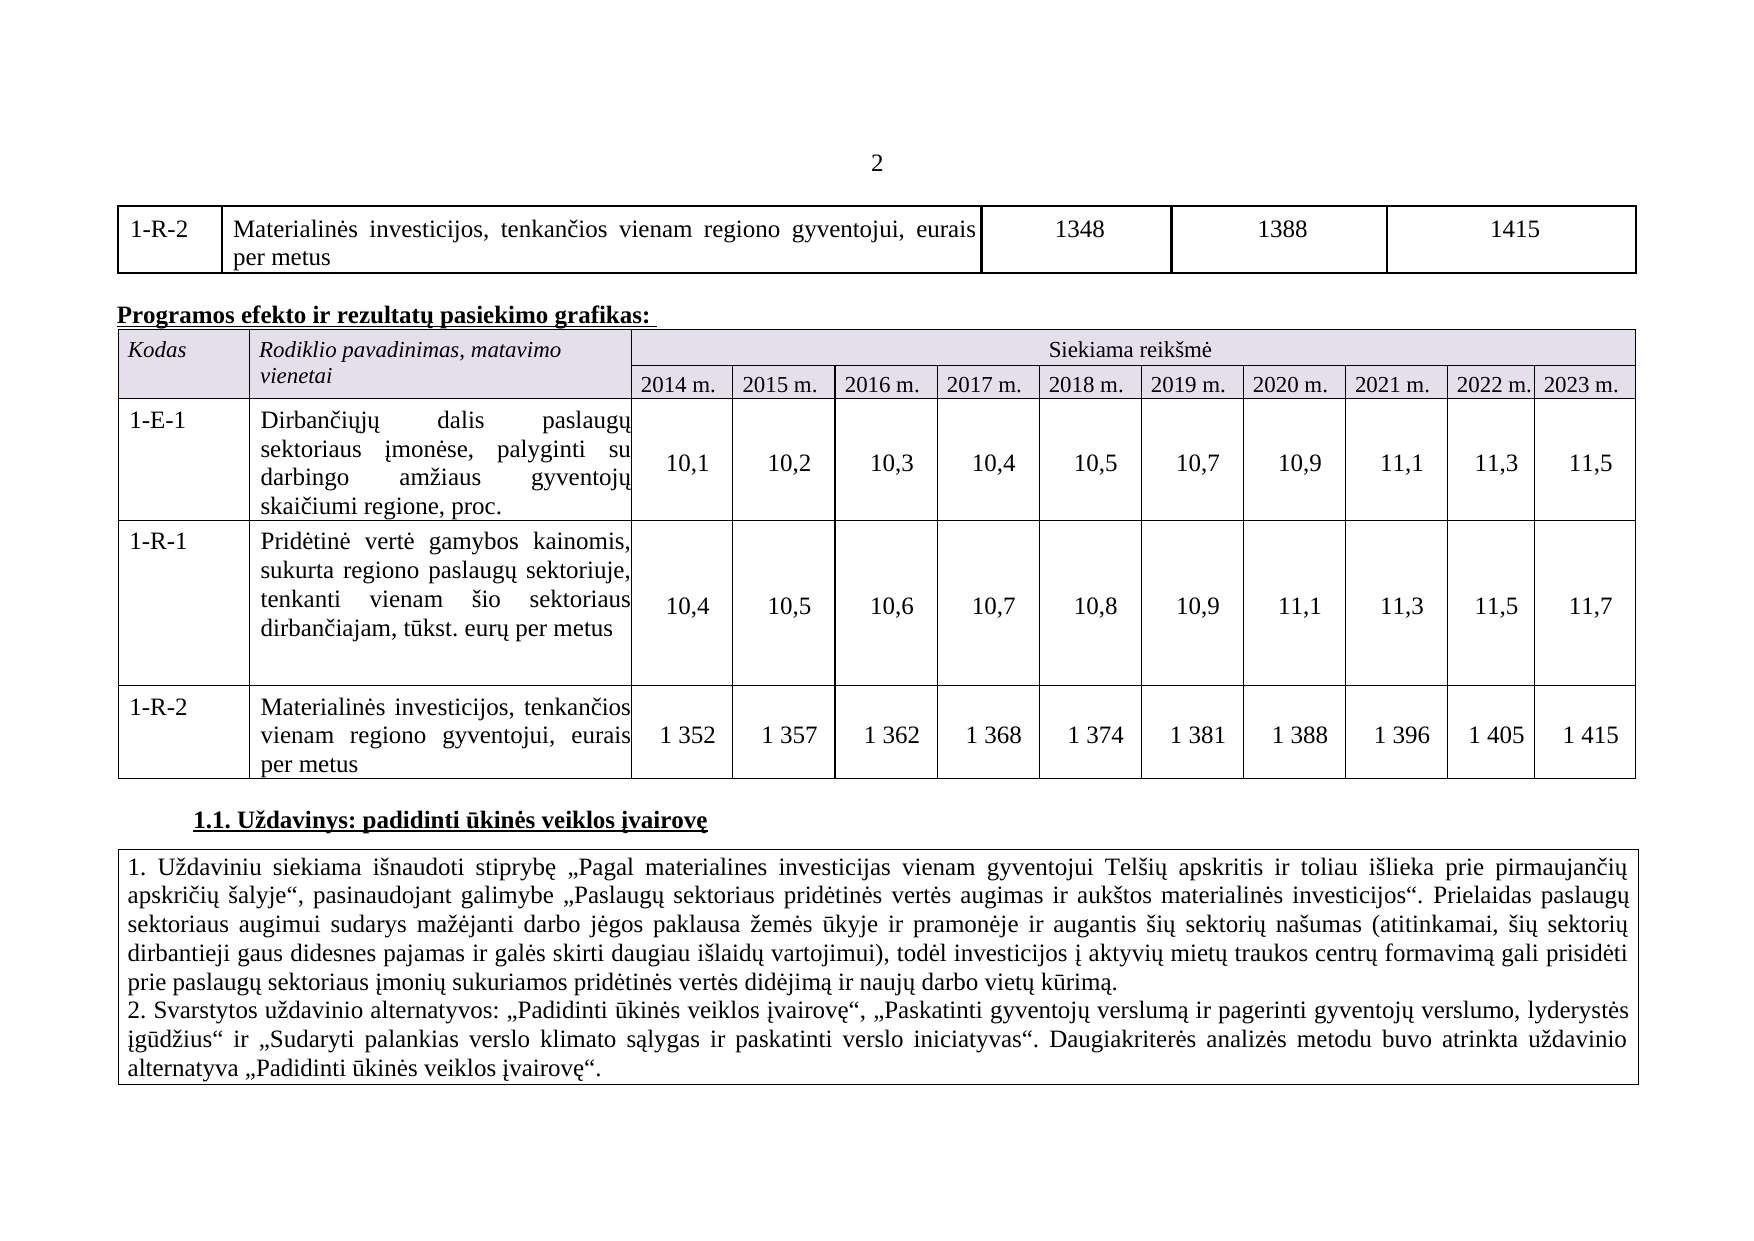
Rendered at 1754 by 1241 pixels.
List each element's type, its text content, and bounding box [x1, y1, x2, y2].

table_header [1243, 330, 1345, 365]
table_cell 10,9 [1142, 521, 1243, 685]
table_cell 1348 [983, 207, 1170, 272]
table_cell 11,1 [1244, 521, 1345, 685]
table_cell 1 362 [836, 686, 937, 778]
table_cell 10,2 [733, 399, 834, 520]
table_cell 1-R-1 [119, 521, 249, 685]
table_cell 11,3 [1448, 399, 1534, 520]
text 2. Svarstytos uždavinio alternatyvos: „Padidinti ūkinės veiklos įvairovę“, „Paskatinti gyventojų verslumą ir pagerinti gyventojų verslumo, lyderystės įgūdžius“ ir „Sudaryti palankias verslo klimato sąlygas ir paskatinti verslo iniciatyvas“. Daugiakriterės analizės metodu buvo atrinkta uždavinio alternatyva „Padidinti ūkinės veiklos įvairovę“. [119, 992, 1638, 1084]
table_cell 10,3 [836, 399, 937, 520]
text 1.1. Uždavinys: padidinti ūkinės veiklos įvairovę [118, 805, 1636, 834]
text Programos efekto ir rezultatų pasiekimo grafikas: [117, 301, 1683, 329]
table_cell 2020 m. [1244, 366, 1345, 398]
text 1. Uždaviniu siekiama išnaudoti stiprybę „Pagal materialines investicijas vienam gyventojui Telšių apskritis ir toliau išlieka prie pirmaujančių apskričių šalyje“, pasinaudojant galimybe „Paslaugų sektoriaus pridėtinės vertės augimas ir aukštos materialinės investicijos“. Prielaidas paslaugų sektoriaus augimui sudarys mažėjanti darbo jėgos paklausa žemės ūkyje ir pramonėje ir augantis šių sektorių našumas (atitinkamai, šių sektorių dirbantieji gaus didesnes pajamas ir galės skirti daugiau išlaidų vartojimui), todėl investicijos į aktyvių mietų traukos centrų formavimą gali prisidėti prie paslaugų sektoriaus įmonių sukuriamos pridėtinės vertės didėjimą ir naujų darbo vietų kūrimą. [119, 850, 1638, 992]
table_cell 1 374 [1040, 686, 1141, 778]
table_header [835, 330, 937, 365]
table_cell 2015 m. [733, 366, 834, 398]
table_cell 1 405 [1448, 686, 1534, 778]
table_cell 2018 m. [1040, 366, 1141, 398]
table_cell 1-R-2 [119, 207, 221, 272]
table_cell 1388 [1173, 207, 1386, 272]
table_header [1534, 330, 1635, 365]
table_cell Materialinės investicijos, tenkančios vienam regiono gyventojui, eurais per metus [223, 207, 980, 272]
table_header [937, 330, 1039, 365]
table_cell 1 357 [733, 686, 834, 778]
table_cell 10,5 [1040, 399, 1141, 520]
table_cell 2019 m. [1142, 366, 1243, 398]
table_header Kodas [119, 330, 249, 398]
table_cell 1 352 [632, 686, 732, 778]
table_cell 2017 m. [938, 366, 1039, 398]
table_cell 10,4 [938, 399, 1039, 520]
table_cell 1 381 [1142, 686, 1243, 778]
table_cell 2023 m. [1535, 366, 1635, 398]
table_cell Pridėtinė vertė gamybos kainomis, sukurta regiono paslaugų sektoriuje, tenkanti vienam šio sektoriaus dirbančiajam, tūkst. eurų per metus [250, 521, 631, 685]
table_header Rodiklio pavadinimas, matavimo vienetai [250, 330, 631, 398]
table_cell 10,7 [1142, 399, 1243, 520]
table_cell 1 368 [938, 686, 1039, 778]
table_cell 11,7 [1535, 521, 1635, 685]
table_cell 11,1 [1346, 399, 1447, 520]
table_cell 2022 m. [1448, 366, 1534, 398]
table_cell 11,5 [1448, 521, 1534, 685]
table_cell Materialinės investicijos, tenkančios vienam regiono gyventojui, eurais per metus [250, 686, 631, 778]
table_cell 10,6 [836, 521, 937, 685]
table_cell 1 396 [1346, 686, 1447, 778]
table_cell 2016 m. [836, 366, 937, 398]
table_cell 1 388 [1244, 686, 1345, 778]
table_cell 10,7 [938, 521, 1039, 685]
table_cell 1-E-1 [119, 399, 249, 520]
table_cell 11,5 [1535, 399, 1635, 520]
table_cell 10,9 [1244, 399, 1345, 520]
table_cell 11,3 [1346, 521, 1447, 685]
table_cell 1-R-2 [119, 686, 249, 778]
table_cell 1415 [1388, 207, 1635, 272]
table_header Siekiama reikšmė [1039, 330, 1243, 365]
table_cell 10,5 [733, 521, 834, 685]
table_header [632, 330, 835, 365]
table_header [1447, 330, 1534, 365]
table_cell 2014 m. [632, 366, 732, 398]
table_cell 10,8 [1040, 521, 1141, 685]
table_cell Dirbančiųjų dalis paslaugų sektoriaus įmonėse, palyginti su darbingo amžiaus gyventojų skaičiumi regione, proc. [250, 399, 631, 520]
table_cell 10,4 [632, 521, 732, 685]
table_cell 10,1 [632, 399, 732, 520]
table_cell 1 415 [1535, 686, 1635, 778]
table_cell 2021 m. [1346, 366, 1447, 398]
table_header [1345, 330, 1447, 365]
